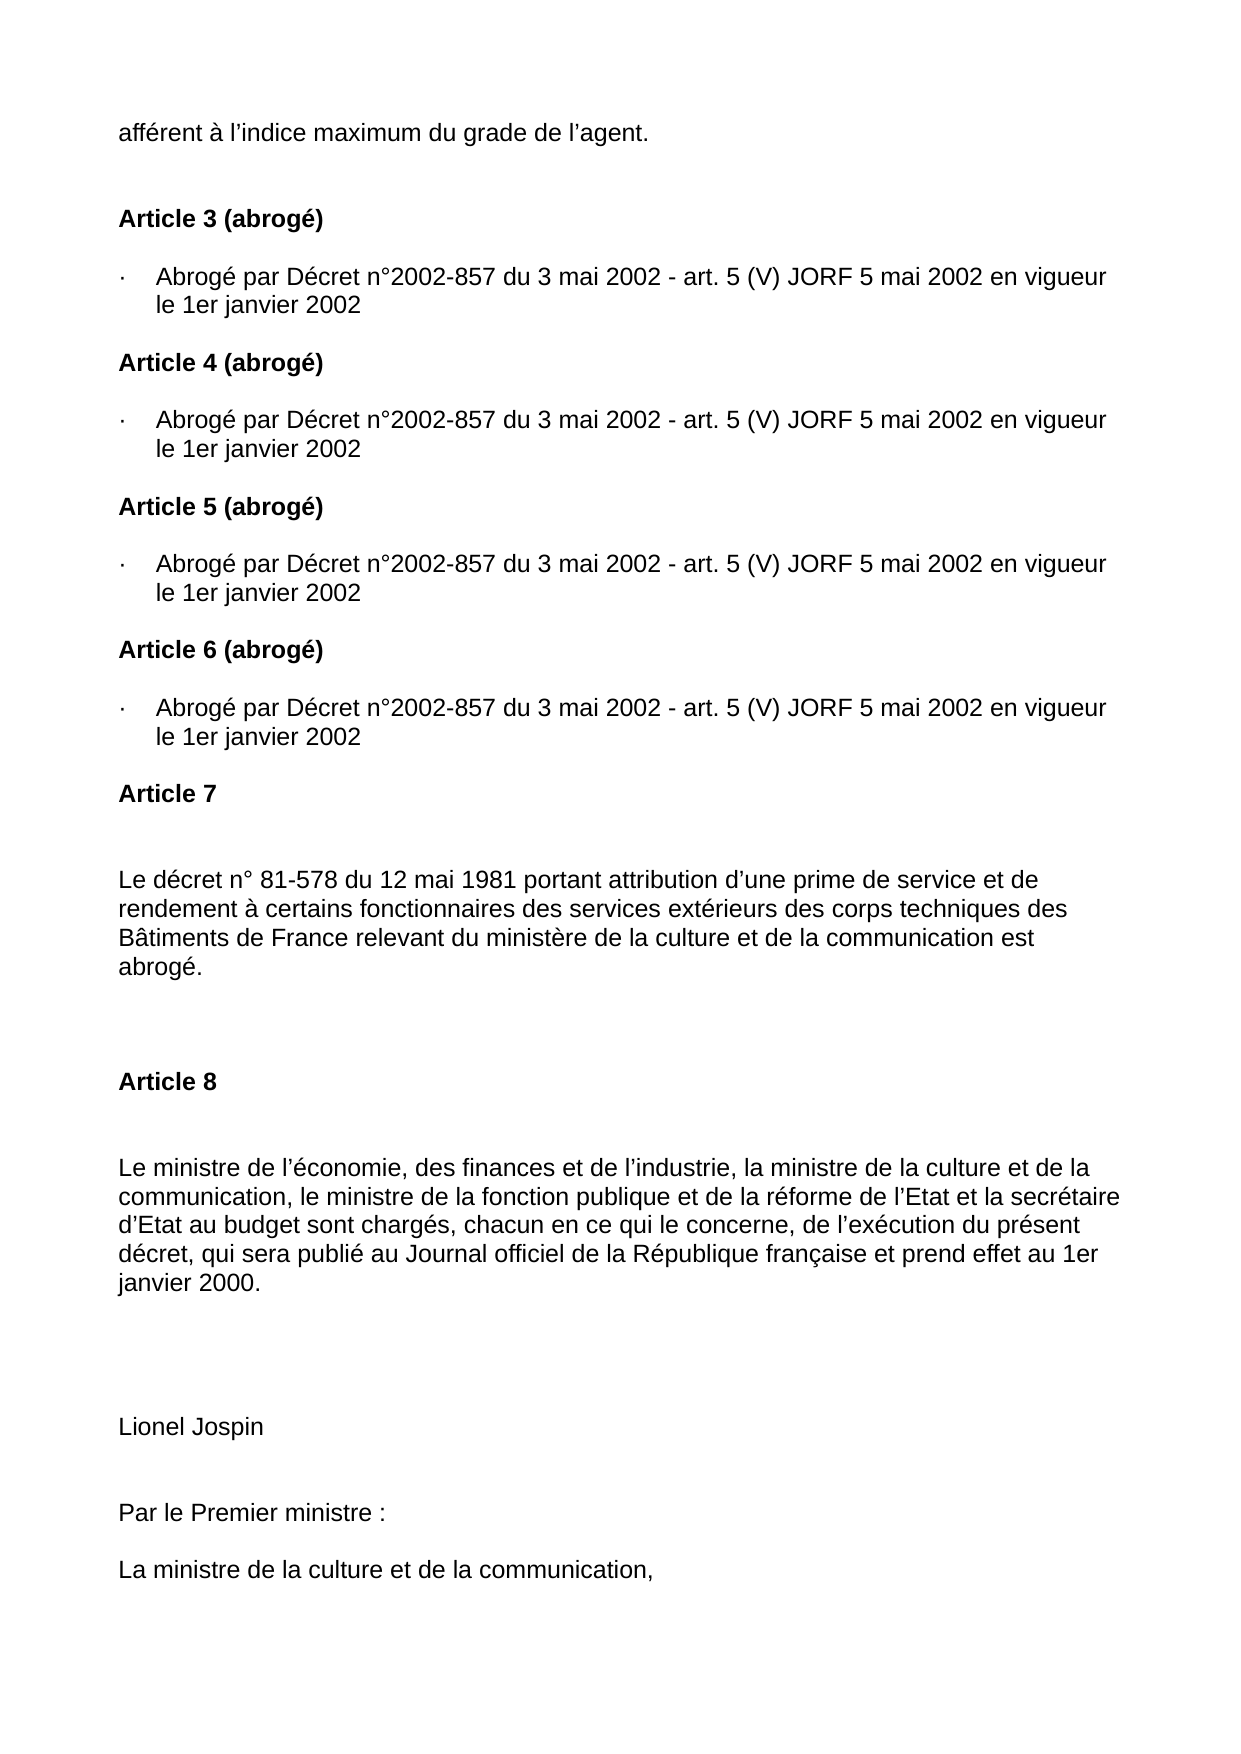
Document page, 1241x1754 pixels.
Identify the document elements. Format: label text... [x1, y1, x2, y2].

text Article 8 [118, 1067, 1122, 1096]
text Le décret n° 81-578 du 12 mai 1981 portant attribution d’une prime de service et de rendement à certains fonctionnaires des services extérieurs des corps techniques des Bâtiments de France relevant du ministère de la culture et de la communication est abrogé. [118, 866, 1122, 981]
text Lionel Jospin [118, 1412, 1122, 1441]
text Par le Premier ministre : [118, 1498, 1122, 1527]
list Abrogé par Décret n°2002-857 du 3 mai 2002 - art. 5 (V) JORF 5 mai 2002 en vigueur le 1er janvier 2002 [118, 262, 1122, 319]
text afférent à l’indice maximum du grade de l’agent. [118, 118, 1122, 147]
text Article 6 (abrogé) [118, 636, 1122, 664]
text Article 4 (abrogé) [118, 348, 1122, 377]
list Abrogé par Décret n°2002-857 du 3 mai 2002 - art. 5 (V) JORF 5 mai 2002 en vigueur le 1er janvier 2002 [118, 693, 1122, 751]
text Article 7 [118, 779, 1122, 808]
text Article 3 (abrogé) [118, 204, 1122, 233]
text Le ministre de l’économie, des finances et de l’industrie, la ministre de la culture et de la communication, le ministre de la fonction publique et de la réforme de l’Etat et la secrétaire d’Etat au budget sont chargés, chacun en ce qui le concerne, de l’exécution du présent décret, qui sera publié au Journal officiel de la République française et prend effet au 1er janvier 2000. [118, 1153, 1122, 1297]
list Abrogé par Décret n°2002-857 du 3 mai 2002 - art. 5 (V) JORF 5 mai 2002 en vigueur le 1er janvier 2002 [118, 549, 1122, 607]
text Article 5 (abrogé) [118, 492, 1122, 521]
list Abrogé par Décret n°2002-857 du 3 mai 2002 - art. 5 (V) JORF 5 mai 2002 en vigueur le 1er janvier 2002 [118, 406, 1122, 463]
text La ministre de la culture et de la communication, [118, 1556, 1122, 1584]
